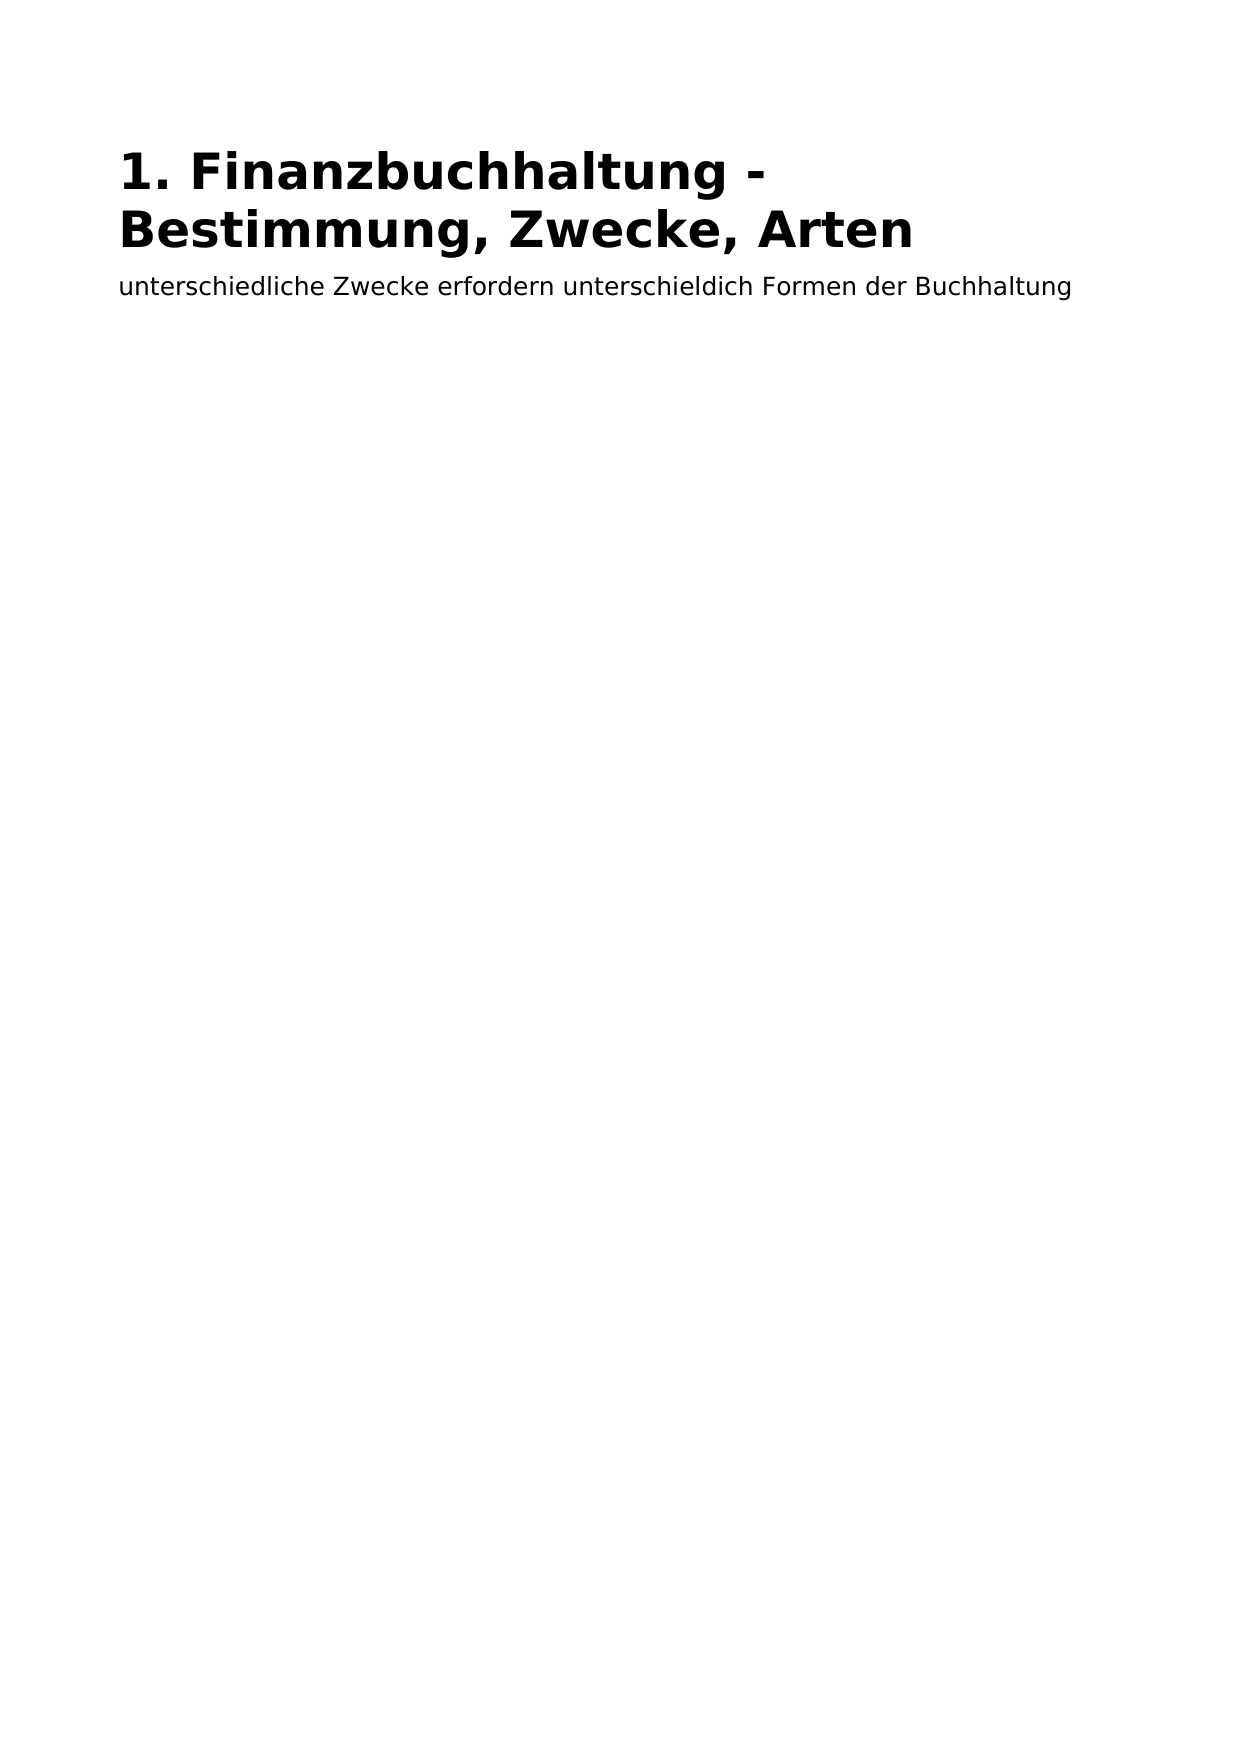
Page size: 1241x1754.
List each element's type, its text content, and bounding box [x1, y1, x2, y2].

subtitle 1. Finanzbuchhaltung - Bestimmung, Zwecke, Arten [118, 143, 1122, 259]
text unterschiedliche Zwecke erfordern unterschieldich Formen der Buchhaltung [118, 272, 1122, 301]
